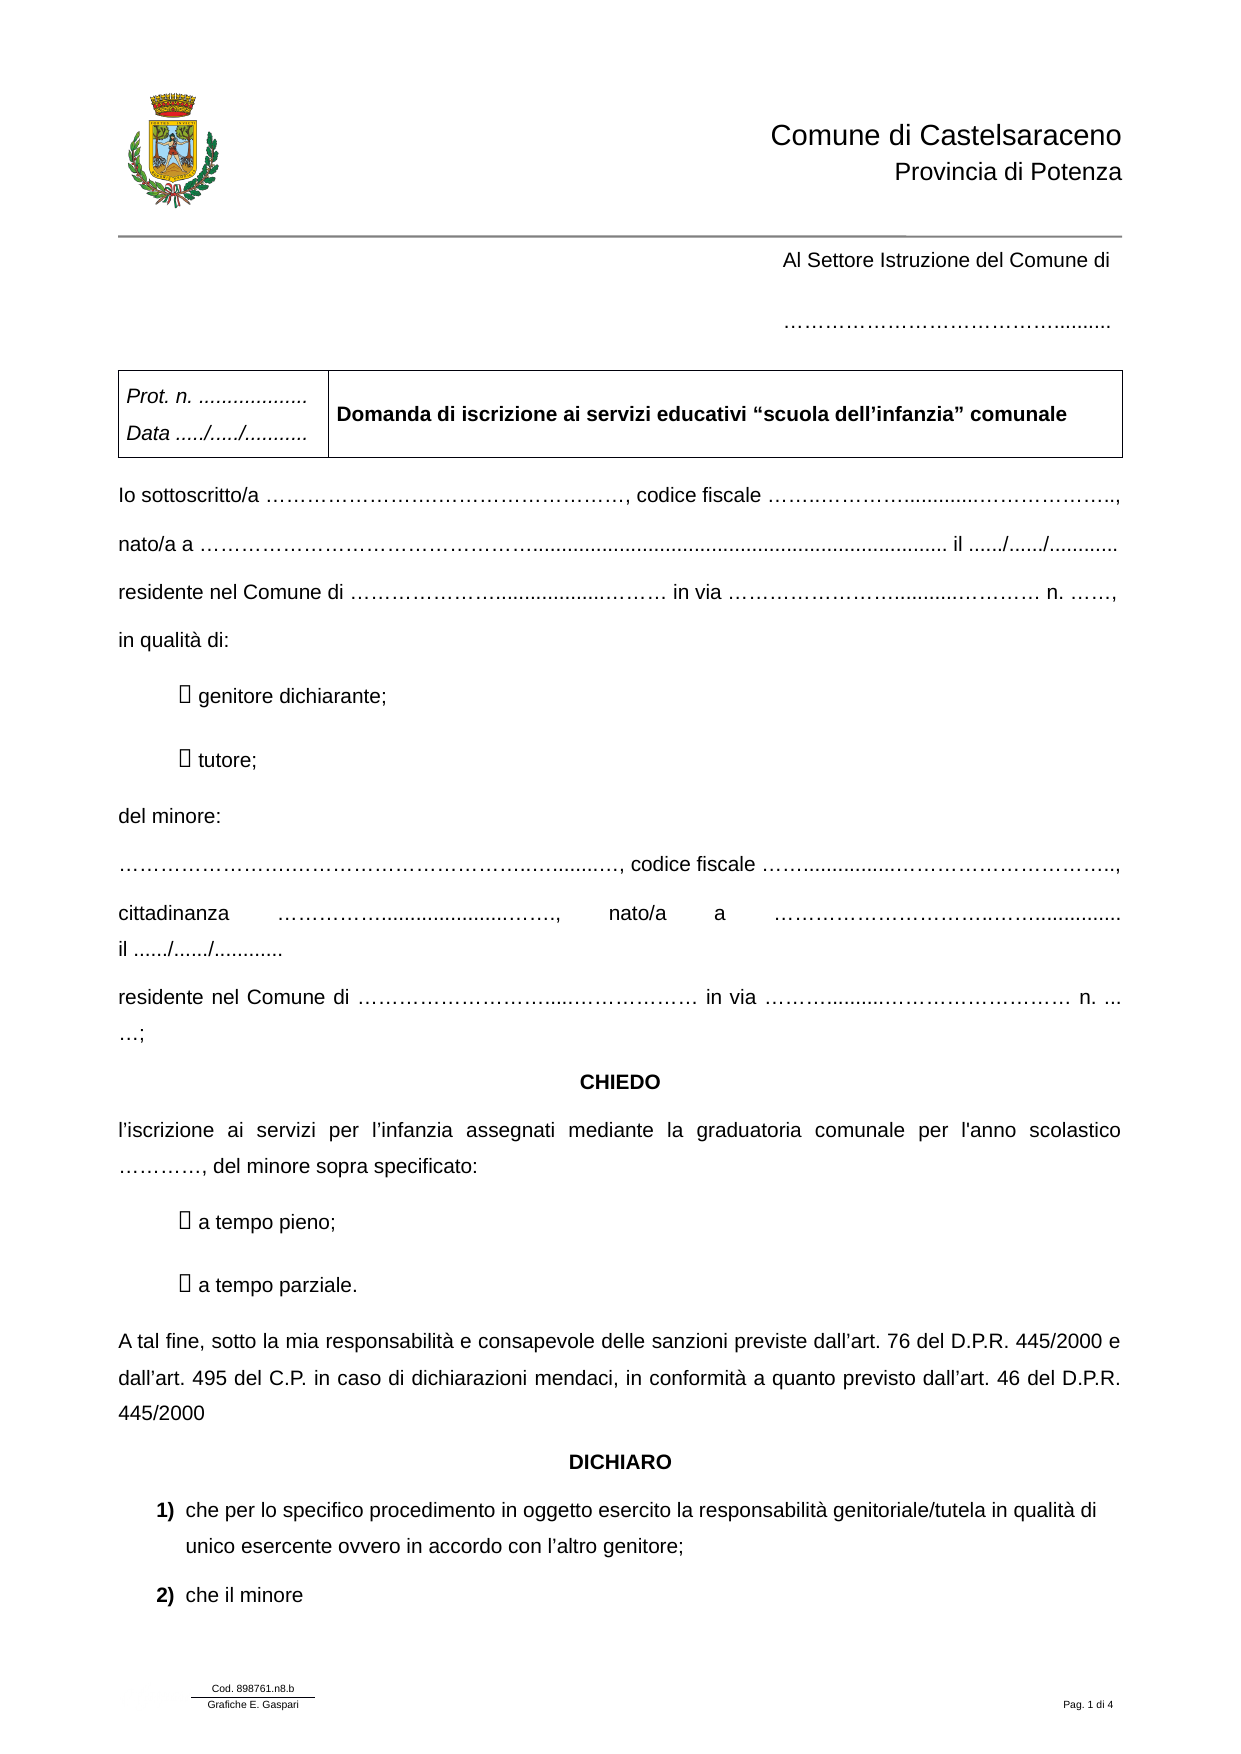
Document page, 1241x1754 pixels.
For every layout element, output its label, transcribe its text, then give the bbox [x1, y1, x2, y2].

table_header Prot. n. ................... Data ...../...../........... [119, 371, 328, 457]
text residente nel Comune di ……………………….....……………… in via ………..........……………………… n. ...…; [118, 985, 1122, 1045]
text ………………………………….......... [118, 309, 1122, 333]
list che per lo specifico procedimento in oggetto esercito la responsabilità genitoriale/tutela in qualità di unico esercente ovvero in accordo con l’altro genitore; [156, 1498, 1122, 1558]
text residente nel Comune di …………………...................……… in via ……………………...........………… n. ……, [118, 580, 1122, 604]
text  a tempo pieno; [177, 1202, 1122, 1236]
text del minore: [118, 804, 1122, 828]
text  a tempo parziale. [177, 1266, 1122, 1300]
text Provincia di Potenza [224, 157, 1122, 185]
text  genitore dichiarante; [177, 677, 1122, 711]
text CHIEDO [118, 1069, 1122, 1093]
text in qualità di: [118, 628, 1122, 652]
list che il minore [156, 1582, 1122, 1606]
text  tutore; [177, 740, 1122, 774]
text nato/a a …………………………………………........................................................................ il ....../....../............ [118, 531, 1122, 555]
text Comune di Castelsaraceno [224, 118, 1122, 152]
text Al Settore Istruzione del Comune di [118, 248, 1122, 272]
text cittadinanza ……………......................……., nato/a a …………………………..……............... il ....../....../............ [118, 901, 1122, 961]
text …………………….……………………………..…........…, codice fiscale ……................………………………….., [118, 852, 1122, 876]
text l’iscrizione ai servizi per l’infanzia assegnati mediante la graduatoria comunale per l'anno scolastico …………, del minore sopra specificato: [118, 1118, 1122, 1178]
picture [122, 87, 224, 219]
text Nell'elenco degli allegati [242, 213, 602, 235]
text Io sottoscritto/a …………………….………………………, codice fiscale ……..………….............……………….., [118, 483, 1122, 507]
text A tal fine, sotto la mia responsabilità e consapevole delle sanzioni previste dall’art. 76 del D.P.R. 445/2000 e dall’art. 495 del C.P. in caso di dichiarazioni mendaci, in conformità a quanto previsto dall’art. 46 del D.P.R. 445/2000 [118, 1329, 1122, 1425]
text DICHIARO [118, 1450, 1122, 1474]
table_header Domanda di iscrizione ai servizi educativi “scuola dell’infanzia” comunale [329, 371, 1122, 457]
